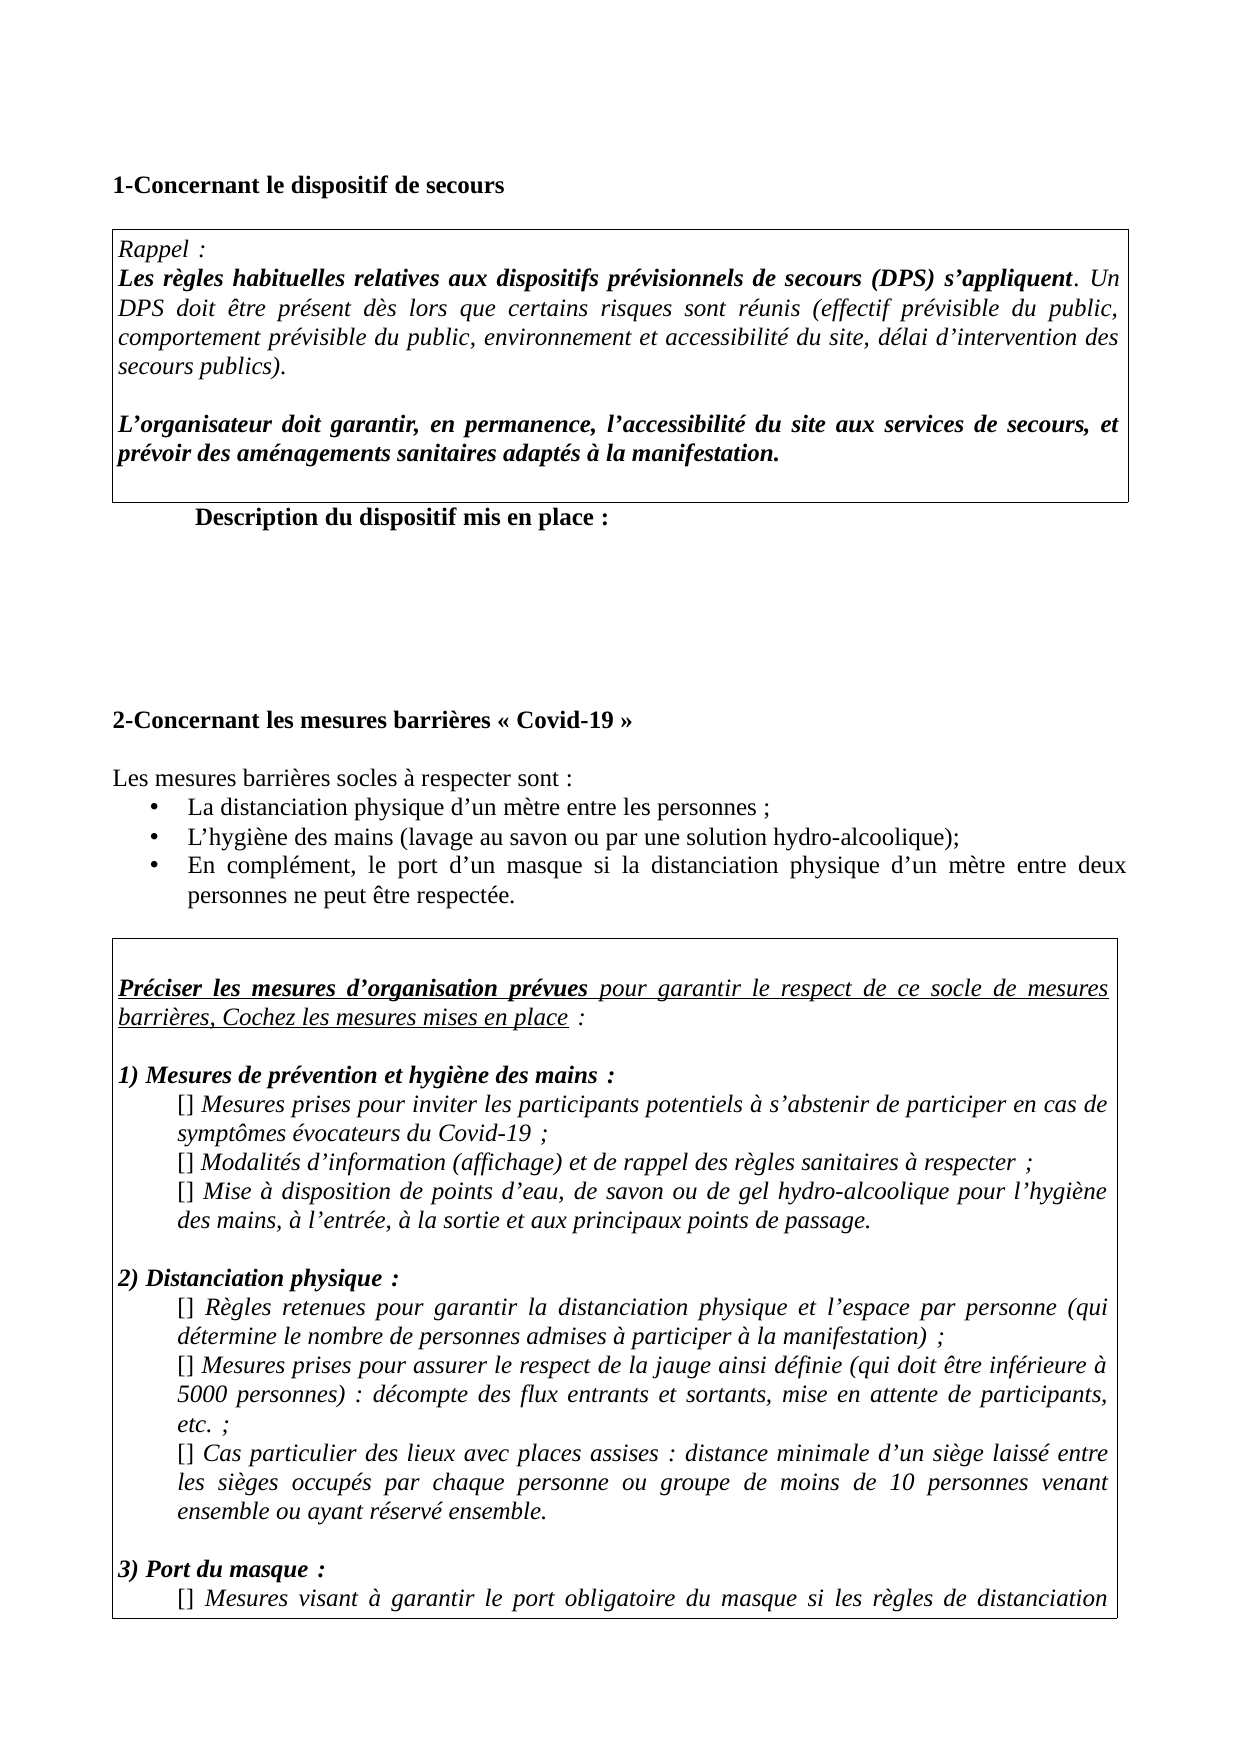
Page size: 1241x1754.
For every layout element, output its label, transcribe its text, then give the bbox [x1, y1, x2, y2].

table_header Préciser les mesures d’organisation prévues pour garantir le respect de ce socle de mesures barrières, Cochez les mesures mises en place : 1) Mesures de prévention et hygiène des mains : [] Mesures prises pour inviter les participants potentiels à s’abstenir de participer en cas de symptômes évocateurs du Covid-19 ; [] Modalités d’information (affichage) et de rappel des règles sanitaires à respecter ; [] Mise à disposition de points d’eau, de savon ou de gel hydro-alcoolique pour l’hygiène des mains, à l’entrée, à la sortie et aux principaux points de passage. 2) Distanciation physique : [] Règles retenues pour garantir la distanciation physique et l’espace par personne (qui détermine le nombre de personnes admises à participer à la manifestation) ; [] Mesures prises pour assurer le respect de la jauge ainsi définie (qui doit être inférieure à 5000 personnes) : décompte des flux entrants et sortants, mise en attente de participants, etc. ; [] Cas particulier des lieux avec places assises : distance minimale d’un siège laissé entre les sièges occupés par chaque personne ou groupe de moins de 10 personnes venant ensemble ou ayant réservé ensemble. 3) Port du masque : [] Mesures visant à garantir le port obligatoire du masque si les règles de distanciation [113, 939, 1117, 1618]
list La distanciation physique d’un mètre entre les personnes ; [150, 792, 1128, 821]
list En complément, le port d’un masque si la distanciation physique d’un mètre entre deux personnes ne peut être respectée. [150, 850, 1128, 908]
text 1-Concernant le dispositif de secours [112, 170, 1128, 199]
list L’hygiène des mains (lavage au savon ou par une solution hydro-alcoolique); [150, 821, 1128, 850]
text Description du dispositif mis en place : [112, 503, 1128, 531]
text 2-Concernant les mesures barrières « Covid-19 » [112, 705, 1128, 734]
text Les mesures barrières socles à respecter sont : [112, 763, 1128, 792]
table_header Rappel : Les règles habituelles relatives aux dispositifs prévisionnels de secours (DPS) s’appliquent. Un DPS doit être présent dès lors que certains risques sont réunis (effectif prévisible du public, comportement prévisible du public, environnement et accessibilité du site, délai d’intervention des secours publics). L’organisateur doit garantir, en permanence, l’accessibilité du site aux services de secours, et prévoir des aménagements sanitaires adaptés à la manifestation. [113, 230, 1128, 502]
